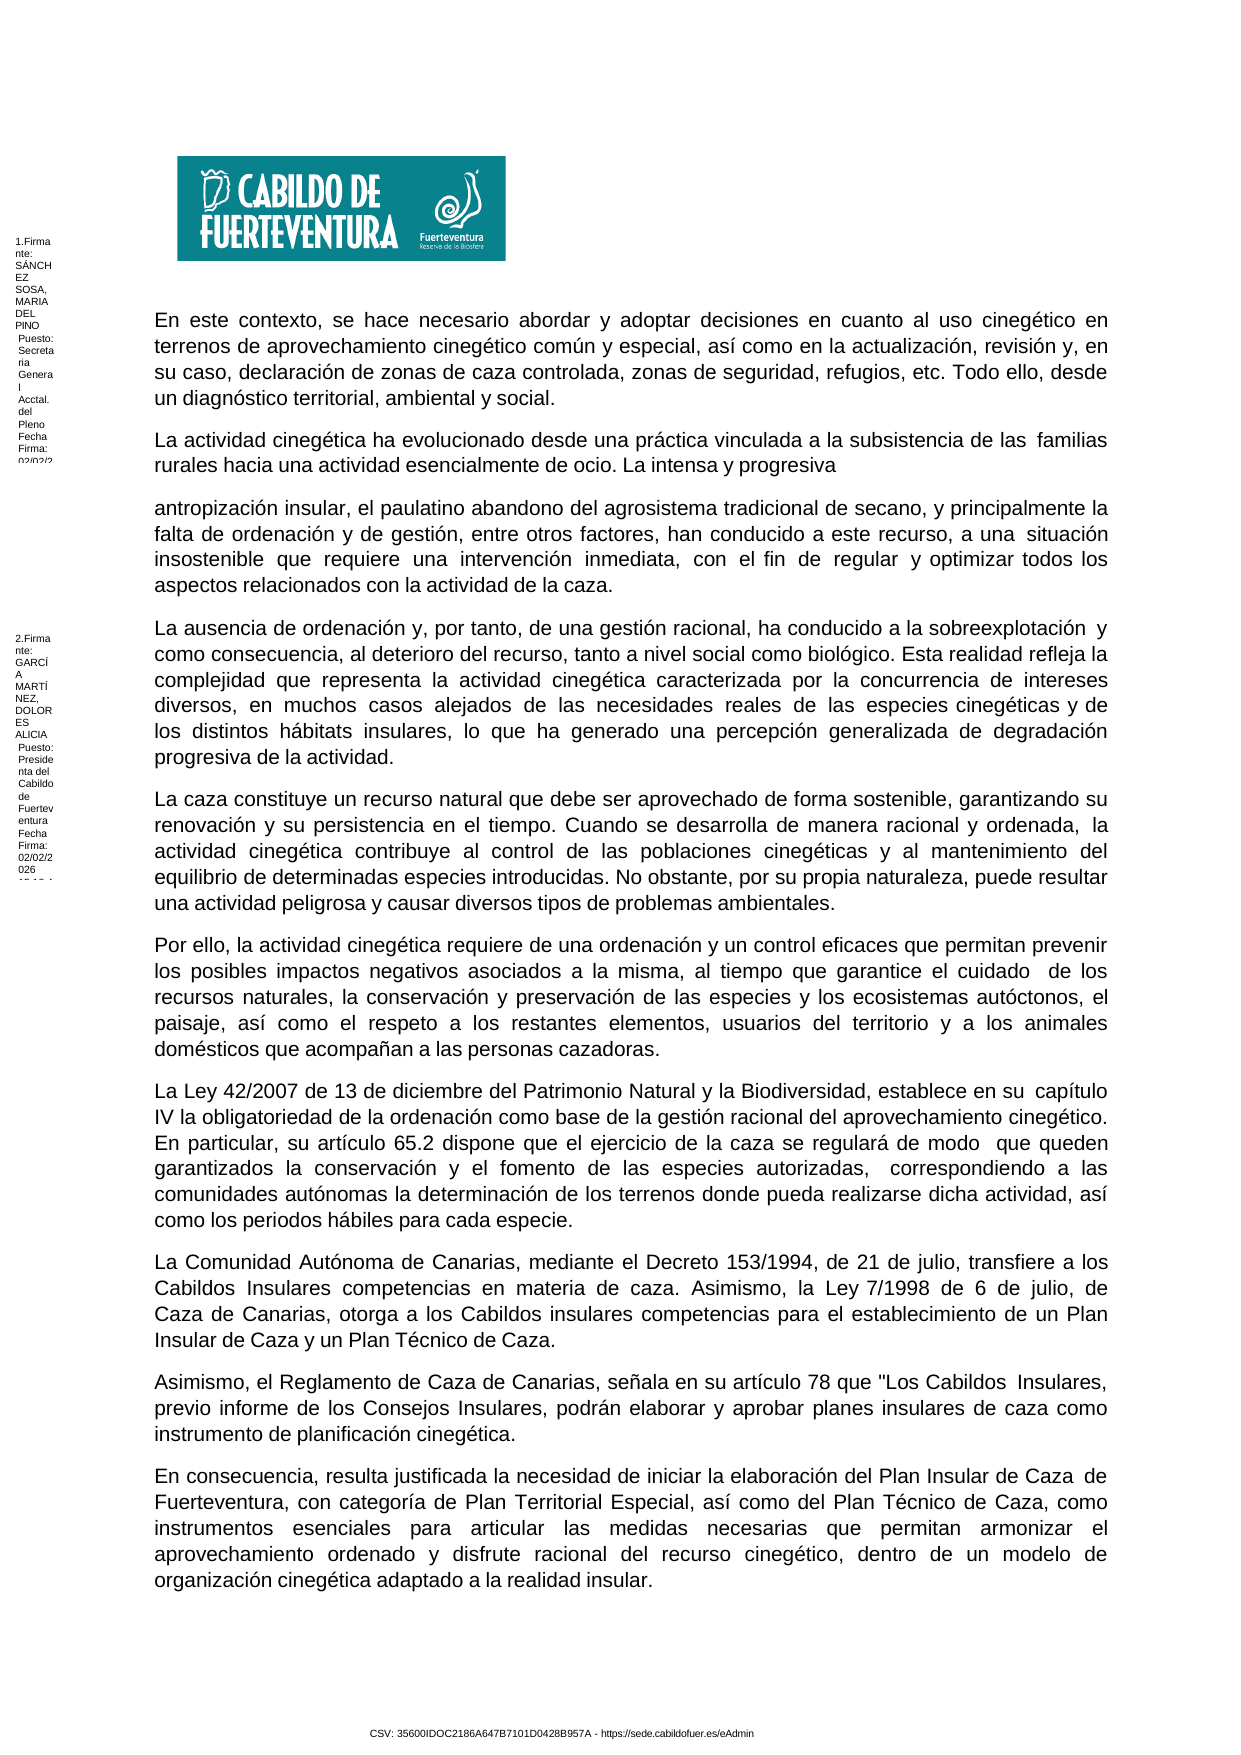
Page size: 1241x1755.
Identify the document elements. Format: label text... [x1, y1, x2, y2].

text 2.Firmante: GARCÍA MARTÍNEZ, DOLORES ALICIA [15, 633, 54, 741]
text Por ello, la actividad cinegética requiere de una ordenación y un control eficaces que permitan prevenir los posibles impactos negativos asociados a la misma, al tiempo que garantice el cuidado de los recursos naturales, la conservación y preservación de las especies y los ecosistemas autóctonos, el paisaje, así como el respeto a los restantes elementos, usuarios del territorio y a los animales domésticos que acompañan a las personas cazadoras. [154, 933, 1108, 1061]
text La actividad cinegética ha evolucionado desde una práctica vinculada a la subsistencia de las familias rurales hacia una actividad esencialmente de ocio. La intensa y progresiva [154, 428, 1108, 477]
text La Comunidad Autónoma de Canarias, mediante el Decreto 153/1994, de 21 de julio, transfiere a los Cabildos Insulares competencias en materia de caza. Asimismo, la Ley 7/1998 de 6 de julio, de Caza de Canarias, otorga a los Cabildos insulares competencias para el establecimiento de un Plan Insular de Caza y un Plan Técnico de Caza. [154, 1250, 1108, 1352]
text La ausencia de ordenación y, por tanto, de una gestión racional, ha conducido a la sobreexplotación y como consecuencia, al deterioro del recurso, tanto a nivel social como biológico. Esta realidad refleja la complejidad que representa la actividad cinegética caracterizada por la concurrencia de intereses diversos, en muchos casos alejados de las necesidades reales de las especies cinegéticas y de los distintos hábitats insulares, lo que ha generado una percepción generalizada de degradación progresiva de la actividad. [154, 616, 1108, 769]
text En consecuencia, resulta justificada la necesidad de iniciar la elaboración del Plan Insular de Caza de Fuerteventura, con categoría de Plan Territorial Especial, así como del Plan Técnico de Caza, como instrumentos esenciales para articular las medidas necesarias que permitan armonizar el aprovechamiento ordenado y disfrute racional del recurso cinegético, dentro de un modelo de organización cinegética adaptado a la realidad insular. [154, 1464, 1108, 1592]
text Puesto: Secretaria General Acctal. del Pleno Fecha Firma: 02/02/2026 13:45:15 [18, 332, 54, 463]
text La caza constituye un recurso natural que debe ser aprovechado de forma sostenible, garantizando su renovación y su persistencia en el tiempo. Cuando se desarrolla de manera racional y ordenada, la actividad cinegética contribuye al control de las poblaciones cinegéticas y al mantenimiento del equilibrio de determinadas especies introducidas. No obstante, por su propia naturaleza, puede resultar una actividad peligrosa y causar diversos tipos de problemas ambientales. [154, 787, 1108, 915]
text Puesto: Presidenta del Cabildo de Fuerteventura Fecha Firma: 02/02/2026 15:18:43 [18, 741, 54, 879]
text Asimismo, el Reglamento de Caza de Canarias, señala en su artículo 78 que "Los Cabildos Insulares, previo informe de los Consejos Insulares, podrán elaborar y aprobar planes insulares de caza como instrumento de planificación cinegética. [154, 1370, 1108, 1446]
text La Ley 42/2007 de 13 de diciembre del Patrimonio Natural y la Biodiversidad, establece en su capítulo IV la obligatoriedad de la ordenación como base de la gestión racional del aprovechamiento cinegético. En particular, su artículo 65.2 dispone que el ejercicio de la caza se regulará de modo que queden garantizados la conservación y el fomento de las especies autorizadas, correspondiendo a las comunidades autónomas la determinación de los terrenos donde pueda realizarse dicha actividad, así como los periodos hábiles para cada especie. [154, 1079, 1108, 1232]
text En este contexto, se hace necesario abordar y adoptar decisiones en cuanto al uso cinegético en terrenos de aprovechamiento cinegético común y especial, así como en la actualización, revisión y, en su caso, declaración de zonas de caza controlada, zonas de seguridad, refugios, etc. Todo ello, desde un diagnóstico territorial, ambiental y social. [154, 308, 1108, 409]
text 1.Firmante: SÁNCHEZ SOSA,MARIA DEL PINO [15, 236, 54, 332]
text antropización insular, el paulatino abandono del agrosistema tradicional de secano, y principalmente la falta de ordenación y de gestión, entre otros factores, han conducido a este recurso, a una situación insostenible que requiere una intervención inmediata, con el fin de regular y optimizar todos los aspectos relacionados con la actividad de la caza. [154, 496, 1109, 597]
